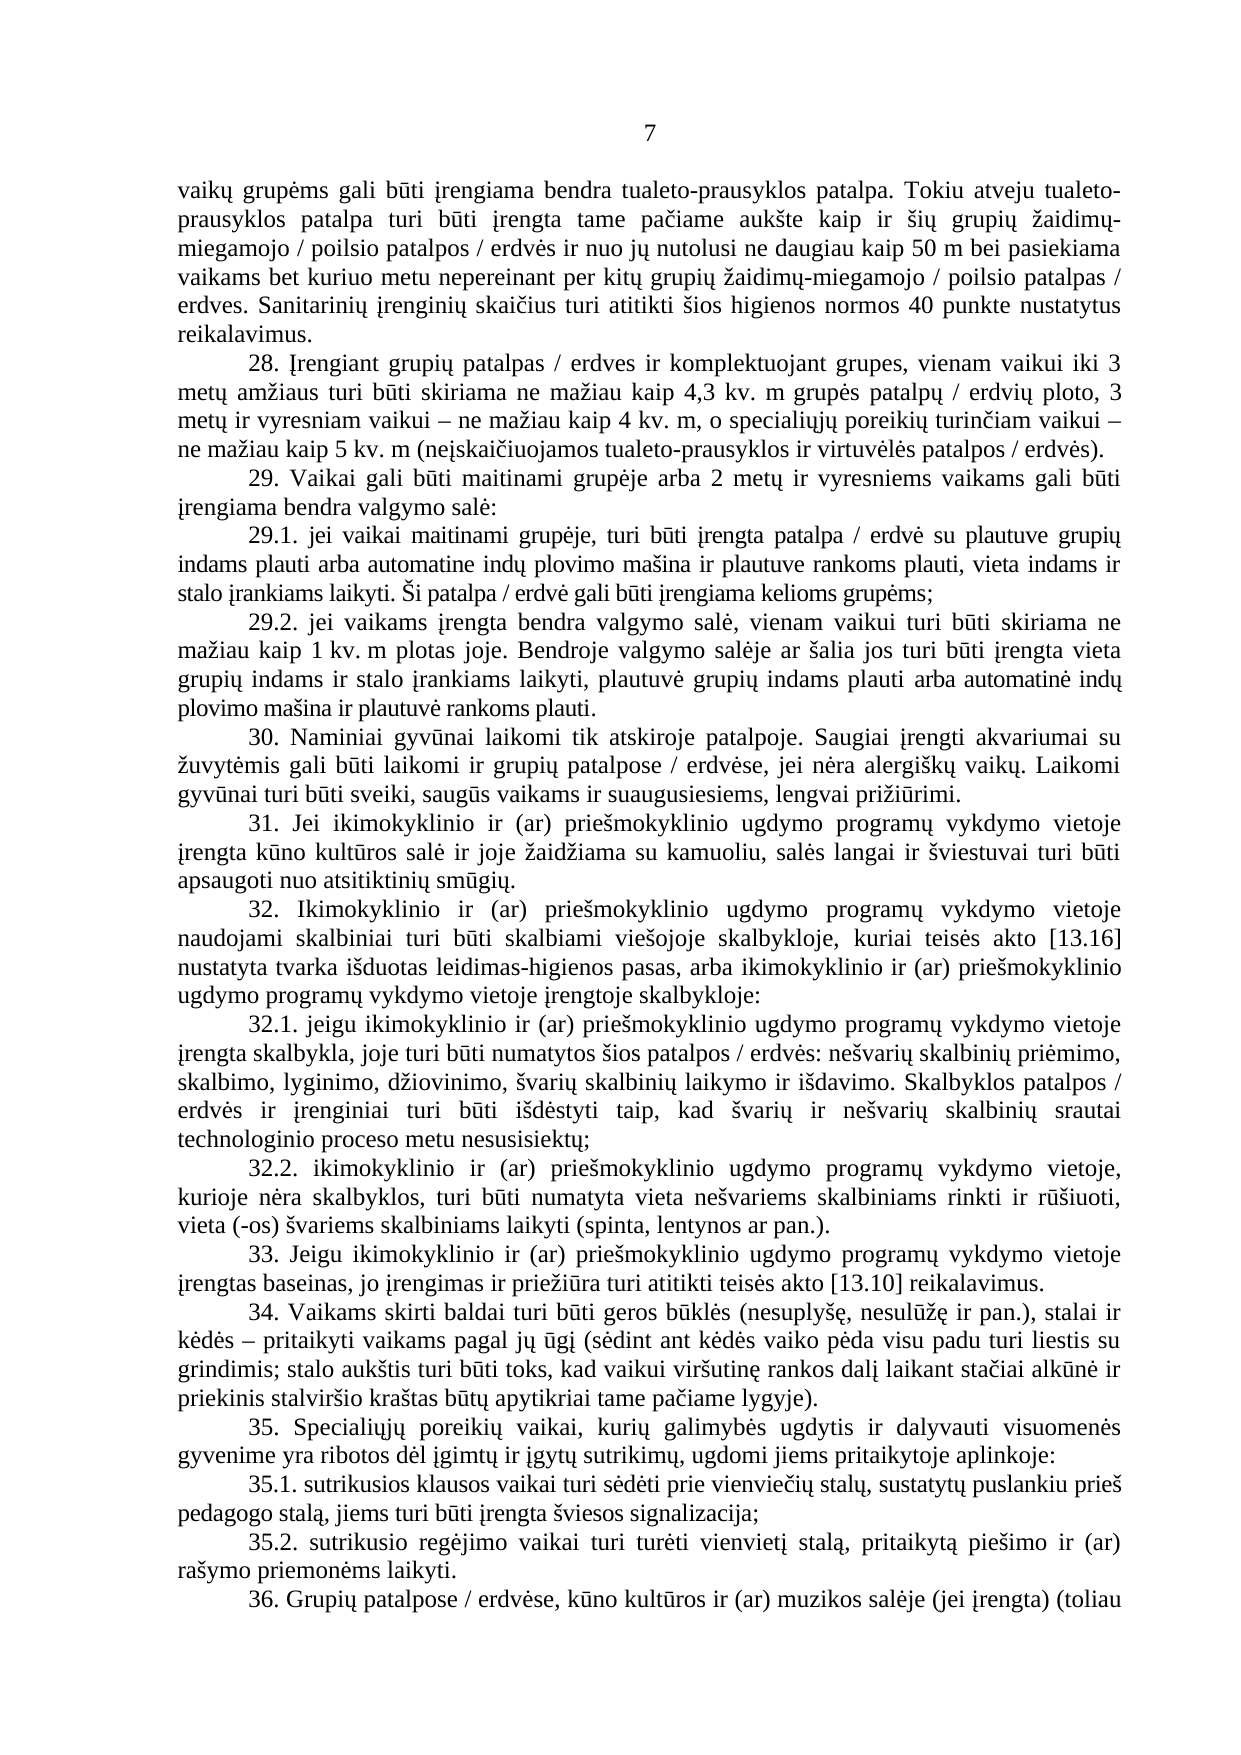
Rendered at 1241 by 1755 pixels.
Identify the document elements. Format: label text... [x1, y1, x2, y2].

text vaikų grupėms gali būti įrengiama bendra tualeto-prausyklos patalpa. Tokiu atveju tualeto-prausyklos patalpa turi būti įrengta tame pačiame aukšte kaip ir šių grupių žaidimų-miegamojo / poilsio patalpos / erdvės ir nuo jų nutolusi ne daugiau kaip 50 m bei pasiekiama vaikams bet kuriuo metu nepereinant per kitų grupių žaidimų-miegamojo / poilsio patalpas / erdves. Sanitarinių įrenginių skaičius turi atitikti šios higienos normos 40 punkte nustatytus reikalavimus. [177, 176, 1122, 348]
text 30. Naminiai gyvūnai laikomi tik atskiroje patalpoje. Saugiai įrengti akvariumai su žuvytėmis gali būti laikomi ir grupių patalpose / erdvėse, jei nėra alergiškų vaikų. Laikomi gyvūnai turi būti sveiki, saugūs vaikams ir suaugusiesiems, lengvai prižiūrimi. [177, 722, 1122, 808]
text 35.2. sutrikusio regėjimo vaikai turi turėti vienvietį stalą, pritaikytą piešimo ir (ar) rašymo priemonėms laikyti. [177, 1527, 1122, 1584]
text 29.2. jei vaikams įrengta bendra valgymo salė, vienam vaikui turi būti skiriama ne mažiau kaip 1 kv. m plotas joje. Bendroje valgymo salėje ar šalia jos turi būti įrengta vieta grupių indams ir stalo įrankiams laikyti, plautuvė grupių indams plauti arba automatinė indų plovimo mašina ir plautuvė rankoms plauti. [177, 607, 1122, 722]
text 33. Jeigu ikimokyklinio ir (ar) priešmokyklinio ugdymo programų vykdymo vietoje įrengtas baseinas, jo įrengimas ir priežiūra turi atitikti teisės akto [13.10] reikalavimus. [177, 1239, 1122, 1297]
text 28. Įrengiant grupių patalpas / erdves ir komplektuojant grupes, vienam vaikui iki 3 metų amžiaus turi būti skiriama ne mažiau kaip 4,3 kv. m grupės patalpų / erdvių ploto, 3 metų ir vyresniam vaikui – ne mažiau kaip 4 kv. m, o specialiųjų poreikių turinčiam vaikui – ne mažiau kaip 5 kv. m (neįskaičiuojamos tualeto-prausyklos ir virtuvėlės patalpos / erdvės). [177, 348, 1122, 463]
text 29. Vaikai gali būti maitinami grupėje arba 2 metų ir vyresniems vaikams gali būti įrengiama bendra valgymo salė: [177, 463, 1122, 521]
text 35.1. sutrikusios klausos vaikai turi sėdėti prie vienviečių stalų, sustatytų puslankiu prieš pedagogo stalą, jiems turi būti įrengta šviesos signalizacija; [177, 1469, 1122, 1527]
text 32. Ikimokyklinio ir (ar) priešmokyklinio ugdymo programų vykdymo vietoje naudojami skalbiniai turi būti skalbiami viešojoje skalbykloje, kuriai teisės akto [13.16] nustatyta tvarka išduotas leidimas-higienos pasas, arba ikimokyklinio ir (ar) priešmokyklinio ugdymo programų vykdymo vietoje įrengtoje skalbykloje: [177, 894, 1122, 1009]
text 32.2. ikimokyklinio ir (ar) priešmokyklinio ugdymo programų vykdymo vietoje, kurioje nėra skalbyklos, turi būti numatyta vieta nešvariems skalbiniams rinkti ir rūšiuoti, vieta (-os) švariems skalbiniams laikyti (spinta, lentynos ar pan.). [177, 1153, 1122, 1239]
text 34. Vaikams skirti baldai turi būti geros būklės (nesuplyšę, nesulūžę ir pan.), stalai ir kėdės – pritaikyti vaikams pagal jų ūgį (sėdint ant kėdės vaiko pėda visu padu turi liestis su grindimis; stalo aukštis turi būti toks, kad vaikui viršutinę rankos dalį laikant stačiai alkūnė ir priekinis stalviršio kraštas būtų apytikriai tame pačiame lygyje). [177, 1297, 1122, 1412]
text 32.1. jeigu ikimokyklinio ir (ar) priešmokyklinio ugdymo programų vykdymo vietoje įrengta skalbykla, joje turi būti numatytos šios patalpos / erdvės: nešvarių skalbinių priėmimo, skalbimo, lyginimo, džiovinimo, švarių skalbinių laikymo ir išdavimo. Skalbyklos patalpos / erdvės ir įrenginiai turi būti išdėstyti taip, kad švarių ir nešvarių skalbinių srautai technologinio proceso metu nesusisiektų; [177, 1009, 1122, 1153]
text 31. Jei ikimokyklinio ir (ar) priešmokyklinio ugdymo programų vykdymo vietoje įrengta kūno kultūros salė ir joje žaidžiama su kamuoliu, salės langai ir šviestuvai turi būti apsaugoti nuo atsitiktinių smūgių. [177, 808, 1122, 894]
text 36. Grupių patalpose / erdvėse, kūno kultūros ir (ar) muzikos salėje (jei įrengta) (toliau [177, 1584, 1122, 1613]
text 35. Specialiųjų poreikių vaikai, kurių galimybės ugdytis ir dalyvauti visuomenės gyvenime yra ribotos dėl įgimtų ir įgytų sutrikimų, ugdomi jiems pritaikytoje aplinkoje: [177, 1412, 1122, 1469]
text 29.1. jei vaikai maitinami grupėje, turi būti įrengta patalpa / erdvė su plautuve grupių indams plauti arba automatine indų plovimo mašina ir plautuve rankoms plauti, vieta indams ir stalo įrankiams laikyti. Ši patalpa / erdvė gali būti įrengiama kelioms grupėms; [177, 521, 1122, 607]
